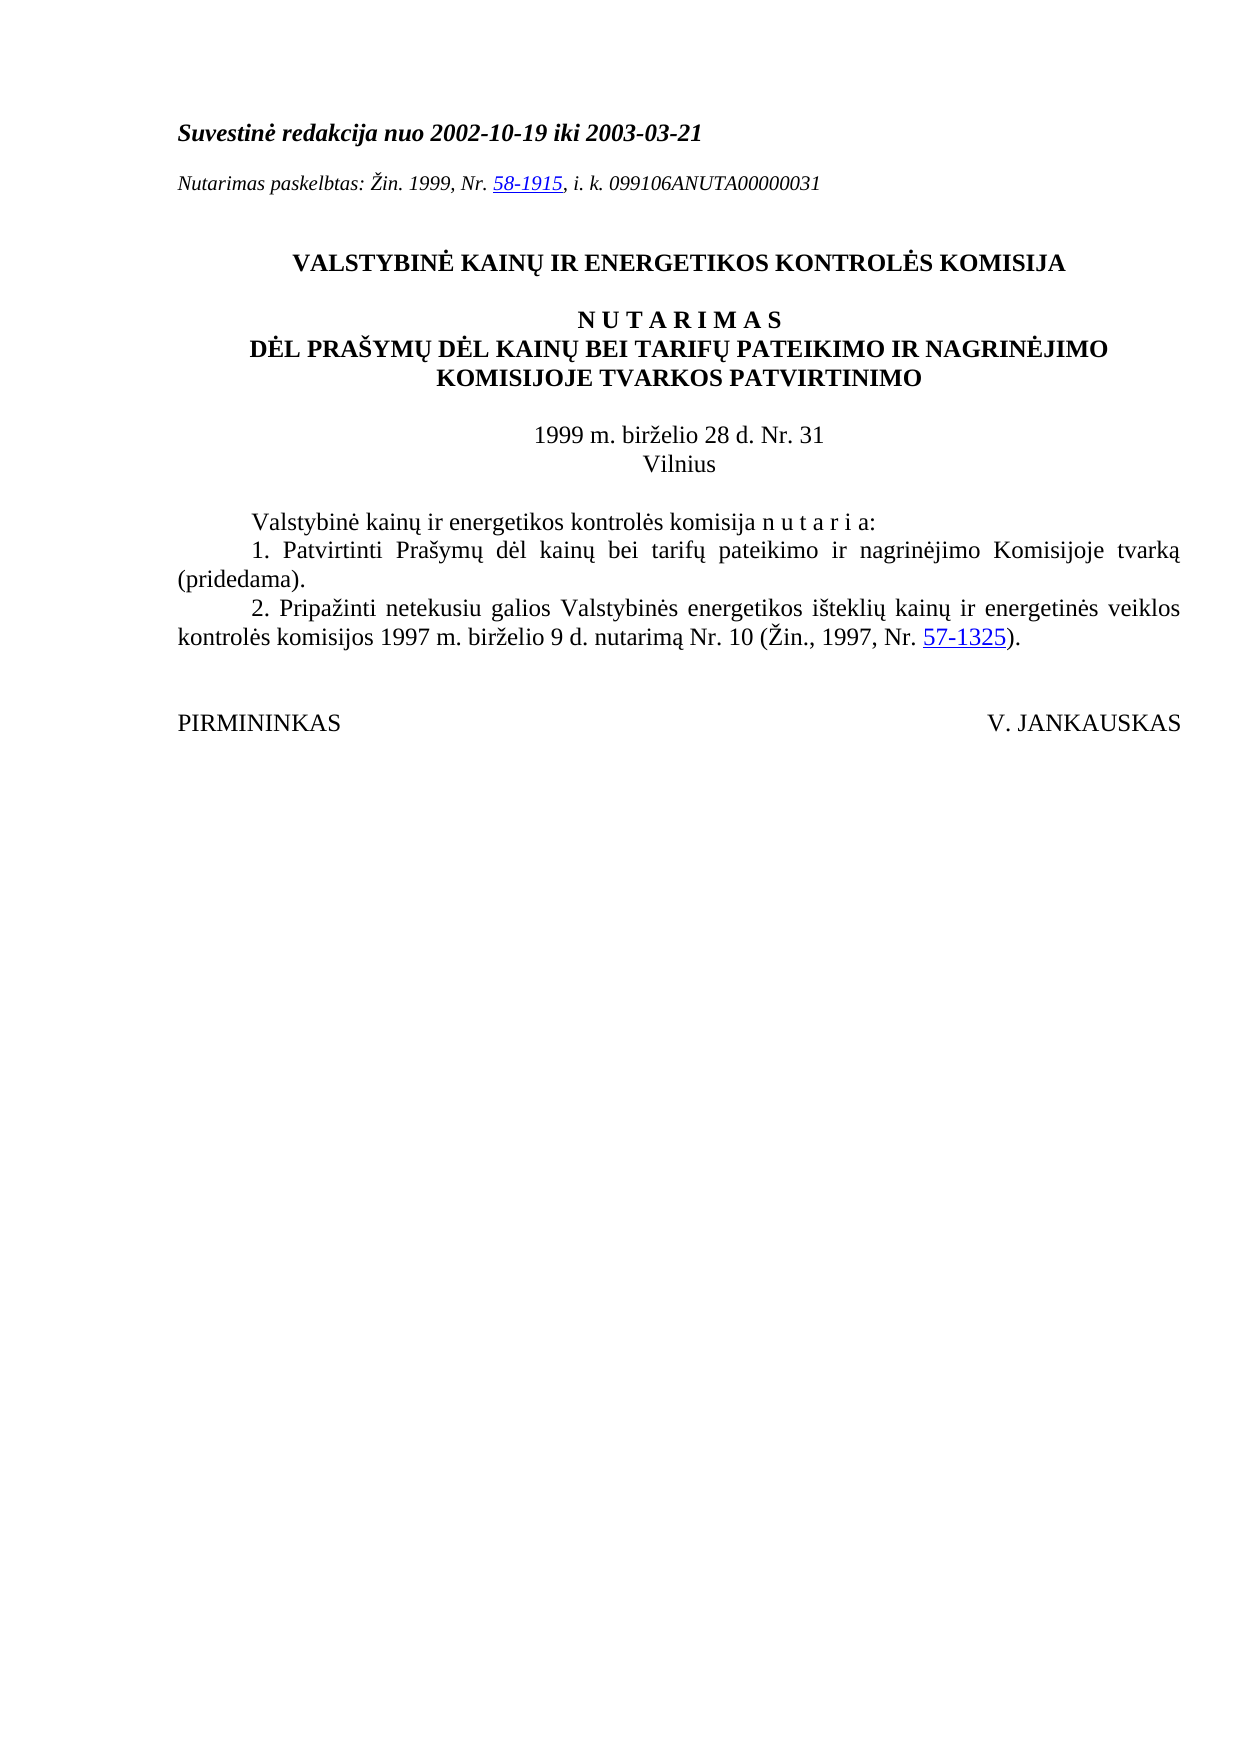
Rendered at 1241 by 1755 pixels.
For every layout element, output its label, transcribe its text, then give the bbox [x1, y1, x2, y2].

text Valstybinė kainų ir energetikos kontrolės komisija nutaria: [177, 507, 1181, 535]
text PIRMININKAS V. JANKAUSKAS [177, 708, 1181, 737]
text Vilnius [177, 449, 1181, 478]
text 1999 m. birželio 28 d. Nr. 31 [177, 420, 1181, 449]
text 2. Pripažinti netekusiu galios Valstybinės energetikos išteklių kainų ir energetinės veiklos kontrolės komisijos 1997 m. birželio 9 d. nutarimą Nr. 10 (Žin., 1997, Nr. 57-1325). [177, 593, 1181, 650]
text VALSTYBINĖ KAINŲ IR ENERGETIKOS KONTROLĖS KOMISIJA [177, 248, 1181, 277]
text N U T A R I M A S [177, 305, 1181, 334]
text 1. Patvirtinti Prašymų dėl kainų bei tarifų pateikimo ir nagrinėjimo Komisijoje tvarką (pridedama). [177, 535, 1181, 593]
text DĖL PRAŠYMŲ DĖL KAINŲ BEI TARIFŲ PATEIKIMO IR NAGRINĖJIMO KOMISIJOJE TVARKOS PATVIRTINIMO [177, 334, 1181, 392]
text Suvestinė redakcija nuo 2002-10-19 iki 2003-03-21 [177, 118, 1181, 147]
text Nutarimas paskelbtas: Žin. 1999, Nr. 58-1915, i. k. 099106ANUTA00000031 [177, 171, 1181, 195]
